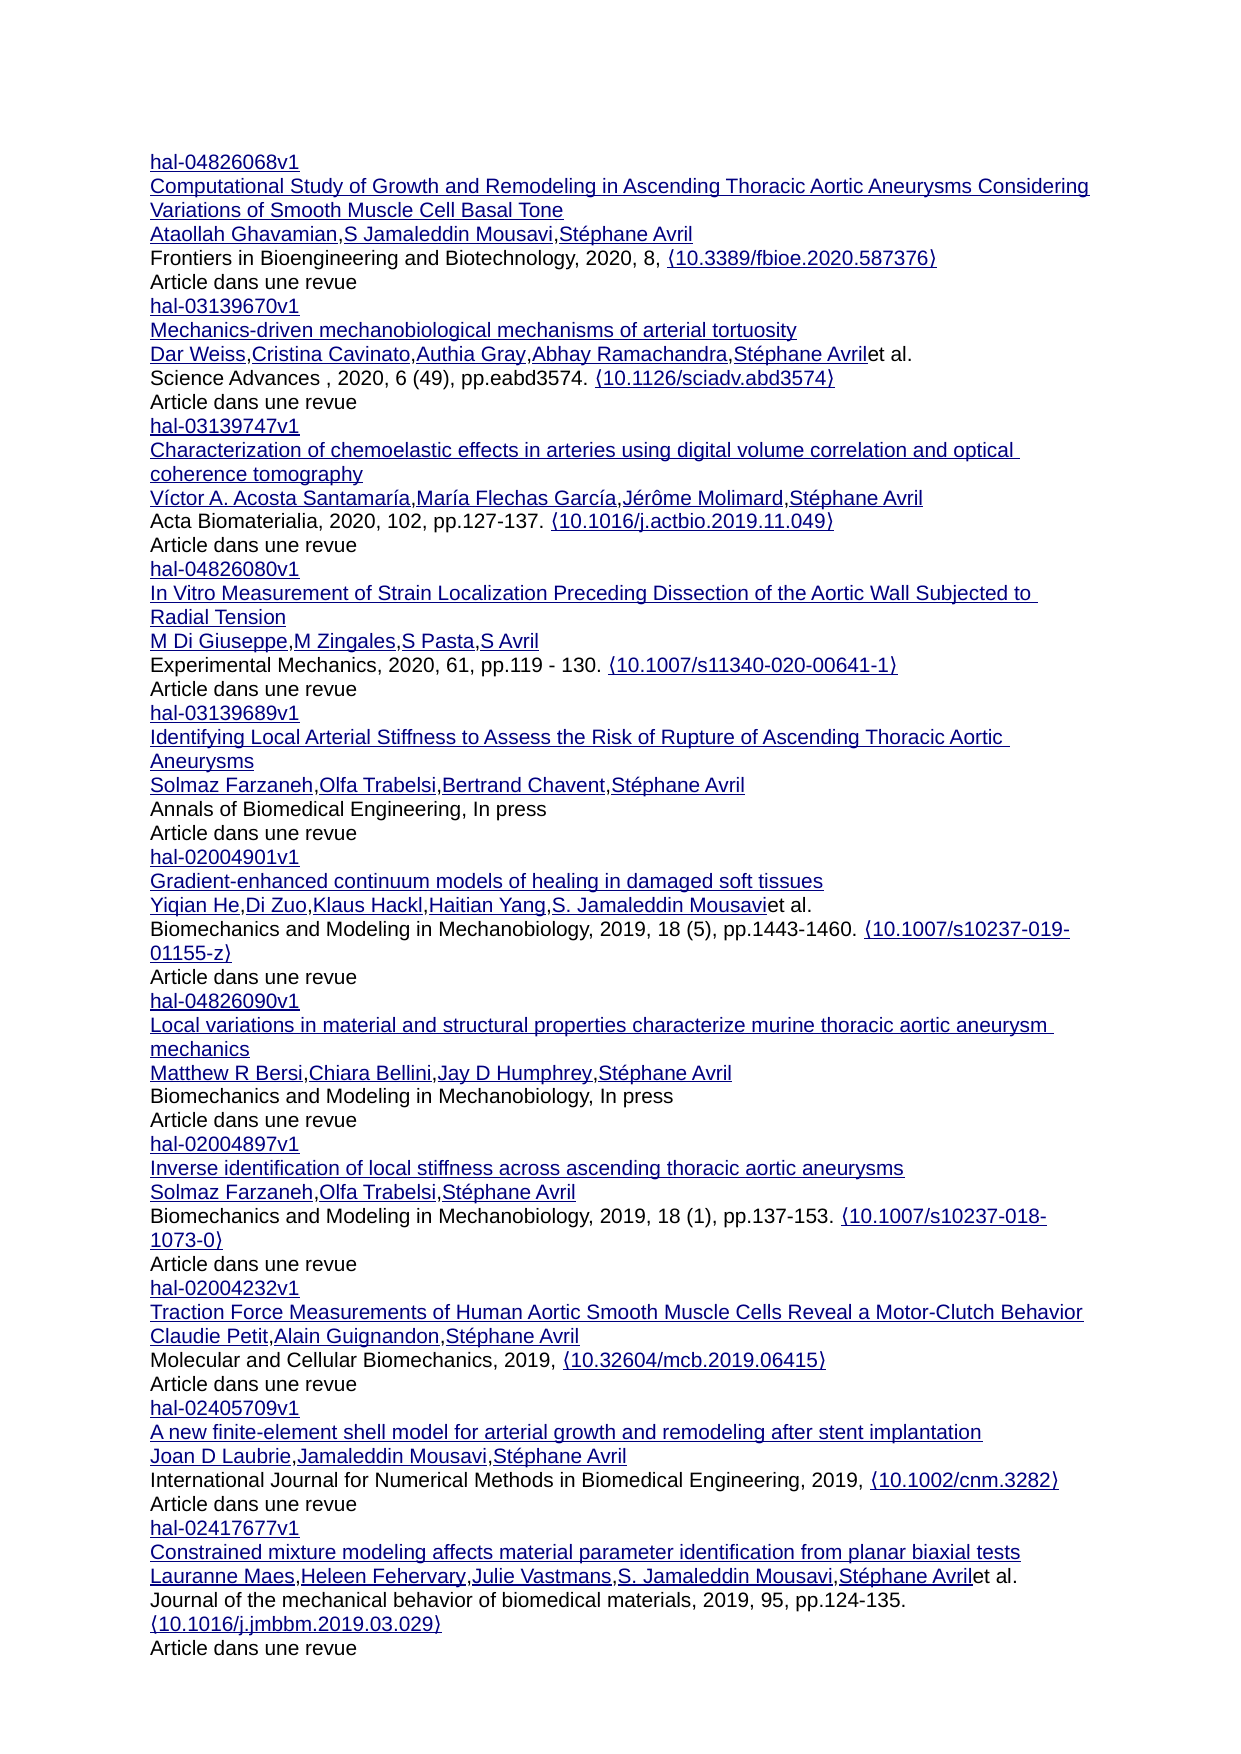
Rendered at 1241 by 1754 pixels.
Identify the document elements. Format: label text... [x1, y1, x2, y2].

table_cell Traction Force Measurements of Human Aortic Smooth Muscle Cells Reveal a Motor-Clutch Behavior Claudie Petit,Alain Guignandon,Stéphane Avril Molecular and Cellular Biomechanics, 2019, ⟨10.32604/mcb.2019.06415⟩ Article dans une revue hal-02405709v1 [150, 1300, 1090, 1420]
table_cell Computational Study of Growth and Remodeling in Ascending Thoracic Aortic Aneurysms Considering [150, 174, 1090, 195]
table_cell Constrained mixture modeling affects material parameter identification from planar biaxial tests Lauranne Maes,Heleen Fehervary,Julie Vastmans,S. Jamaleddin Mousavi,Stéphane Avrilet al. Journal of the mechanical behavior of biomedical materials, 2019, 95, pp.124-135. ⟨10.1016/j.jmbbm.2019.03.029⟩ Article dans une revue [150, 1540, 1090, 1659]
table_cell Characterization of chemoelastic effects in arteries using digital volume correlation and optical coherence tomography Víctor A. Acosta Santamaría,María Flechas García,Jérôme Molimard,Stéphane Avril Acta Biomaterialia, 2020, 102, pp.127-137. ⟨10.1016/j.actbio.2019.11.049⟩ Article dans une revue hal-04826080v1 [150, 438, 1090, 581]
table_cell Identifying Local Arterial Stiffness to Assess the Risk of Rupture of Ascending Thoracic Aortic Aneurysms Solmaz Farzaneh,Olfa Trabelsi,Bertrand Chavent,Stéphane Avril Annals of Biomedical Engineering, In press Article dans une revue hal-02004901v1 [150, 725, 1090, 869]
table_cell A new finite‐element shell model for arterial growth and remodeling after stent implantation Joan D Laubrie,Jamaleddin Mousavi,Stéphane Avril International Journal for Numerical Methods in Biomedical Engineering, 2019, ⟨10.1002/cnm.3282⟩ Article dans une revue hal-02417677v1 [150, 1420, 1090, 1539]
table_cell Variations of Smooth Muscle Cell Basal Tone Ataollah Ghavamian,S Jamaleddin Mousavi,Stéphane Avril Frontiers in Bioengineering and Biotechnology, 2020, 8, ⟨10.3389/fbioe.2020.587376⟩ Article dans une revue hal-03139670v1 [150, 196, 1090, 318]
table_cell Local variations in material and structural properties characterize murine thoracic aortic aneurysm mechanics Matthew R Bersi,Chiara Bellini,Jay D Humphrey,Stéphane Avril Biomechanics and Modeling in Mechanobiology, In press Article dans une revue hal-02004897v1 [150, 1013, 1090, 1156]
table_cell In Vitro Measurement of Strain Localization Preceding Dissection of the Aortic Wall Subjected to Radial Tension M Di Giuseppe,M Zingales,S Pasta,S Avril Experimental Mechanics, 2020, 61, pp.119 - 130. ⟨10.1007/s11340-020-00641-1⟩ Article dans une revue hal-03139689v1 [150, 581, 1090, 725]
table_cell Mechanics-driven mechanobiological mechanisms of arterial tortuosity Dar Weiss,Cristina Cavinato,Authia Gray,Abhay Ramachandra,Stéphane Avrilet al. Science Advances , 2020, 6 (49), pp.eabd3574. ⟨10.1126/sciadv.abd3574⟩ Article dans une revue hal-03139747v1 [150, 318, 1090, 437]
table_cell Inverse identification of local stiffness across ascending thoracic aortic aneurysms Solmaz Farzaneh,Olfa Trabelsi,Stéphane Avril Biomechanics and Modeling in Mechanobiology, 2019, 18 (1), pp.137-153. ⟨10.1007/s10237-018-1073-0⟩ Article dans une revue hal-02004232v1 [150, 1156, 1090, 1300]
table_cell Gradient-enhanced continuum models of healing in damaged soft tissues Yiqian He,Di Zuo,Klaus Hackl,Haitian Yang,S. Jamaleddin Mousaviet al. Biomechanics and Modeling in Mechanobiology, 2019, 18 (5), pp.1443-1460. ⟨10.1007/s10237-019-01155-z⟩ Article dans une revue hal-04826090v1 [150, 869, 1090, 1012]
table_cell hal-04826068v1 [150, 150, 1090, 174]
